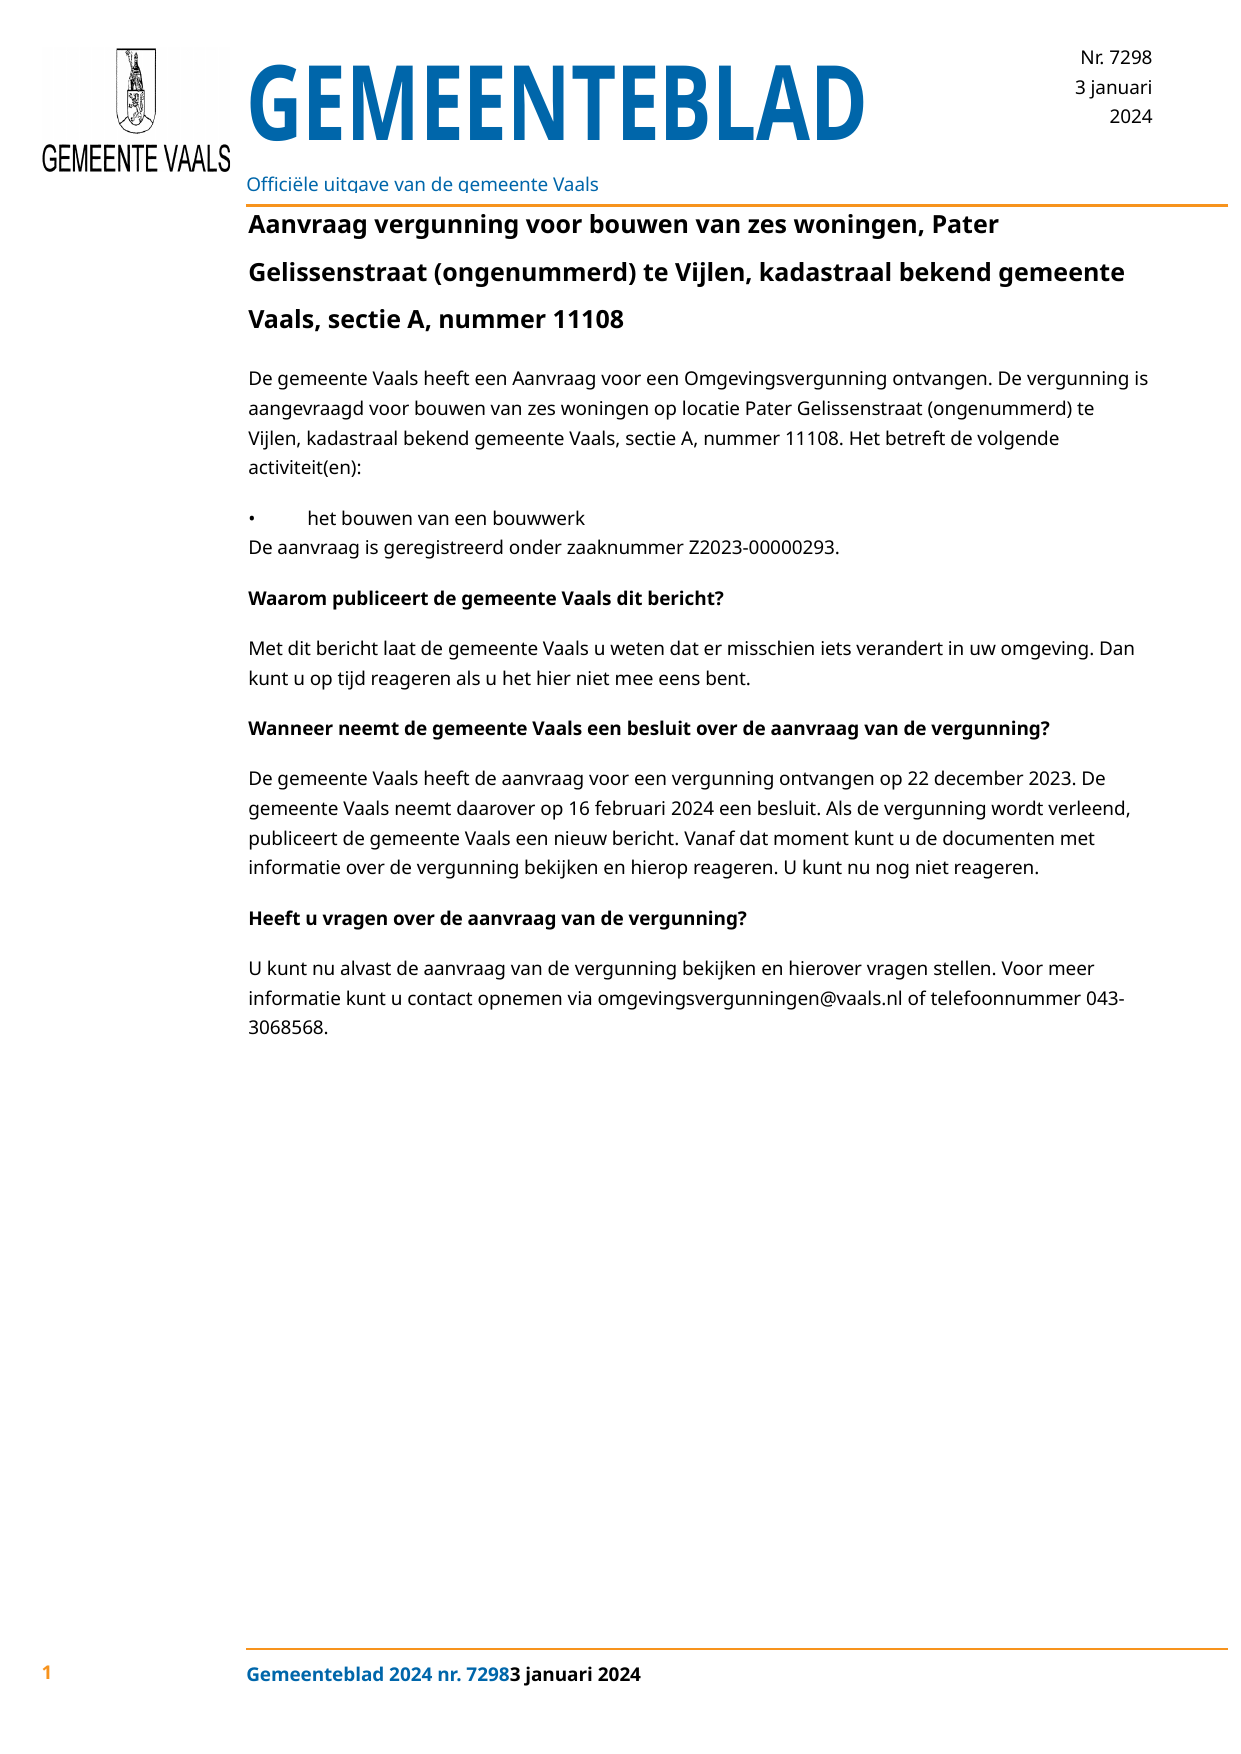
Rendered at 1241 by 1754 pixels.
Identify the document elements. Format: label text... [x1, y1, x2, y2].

picture [41, 47, 231, 172]
text De gemeente Vaals heeft de aanvraag voor een vergunning ontvangen op 22 december 2023. De gemeente Vaals neemt daarover op 16 februari 2024 een besluit. Als de vergunning wordt verleend, publiceert de gemeente Vaals een nieuw bericht. Vanaf dat moment kunt u de documenten met informatie over de vergunning bekijken en hierop reageren. U kunt nu nog niet reageren. [248, 766, 1152, 880]
text De gemeente Vaals heeft een Aanvraag voor een Omgevingsvergunning ontvangen. De vergunning is aangevraagd voor bouwen van zes woningen op locatie Pater Gelissenstraat (ongenummerd) te Vijlen, kadastraal bekend gemeente Vaals, sectie A, nummer 11108. Het betreft de volgende activiteit(en): [248, 366, 1152, 480]
text De aanvraag is geregistreerd onder zaaknummer Z2023-00000293. [248, 534, 1152, 560]
text Met dit bericht laat de gemeente Vaals u weten dat er misschien iets verandert in uw omgeving. Dan kunt u op tijd reageren als u het hier niet mee eens bent. [248, 635, 1152, 690]
text Heeft u vragen over de aanvraag van de vergunning? [248, 905, 1152, 930]
text U kunt nu alvast de aanvraag van de vergunning bekijken en hierover vragen stellen. Voor meer informatie kunt u contact opnemen via omgevingsvergunningen@vaals.nl of telefoonnummer 043-3068568. [248, 955, 1152, 1040]
text Waarom publiceert de gemeente Vaals dit bericht? [248, 585, 1152, 610]
list het bouwen van een bouwwerk [248, 505, 1152, 530]
text Wanneer neemt de gemeente Vaals een besluit over de aanvraag van de vergunning? [248, 715, 1152, 741]
text Aanvraag vergunning voor bouwen van zes woningen, Pater Gelissenstraat (ongenummerd) te Vijlen, kadastraal bekend gemeente Vaals, sectie A, nummer 11108 [248, 207, 1152, 336]
